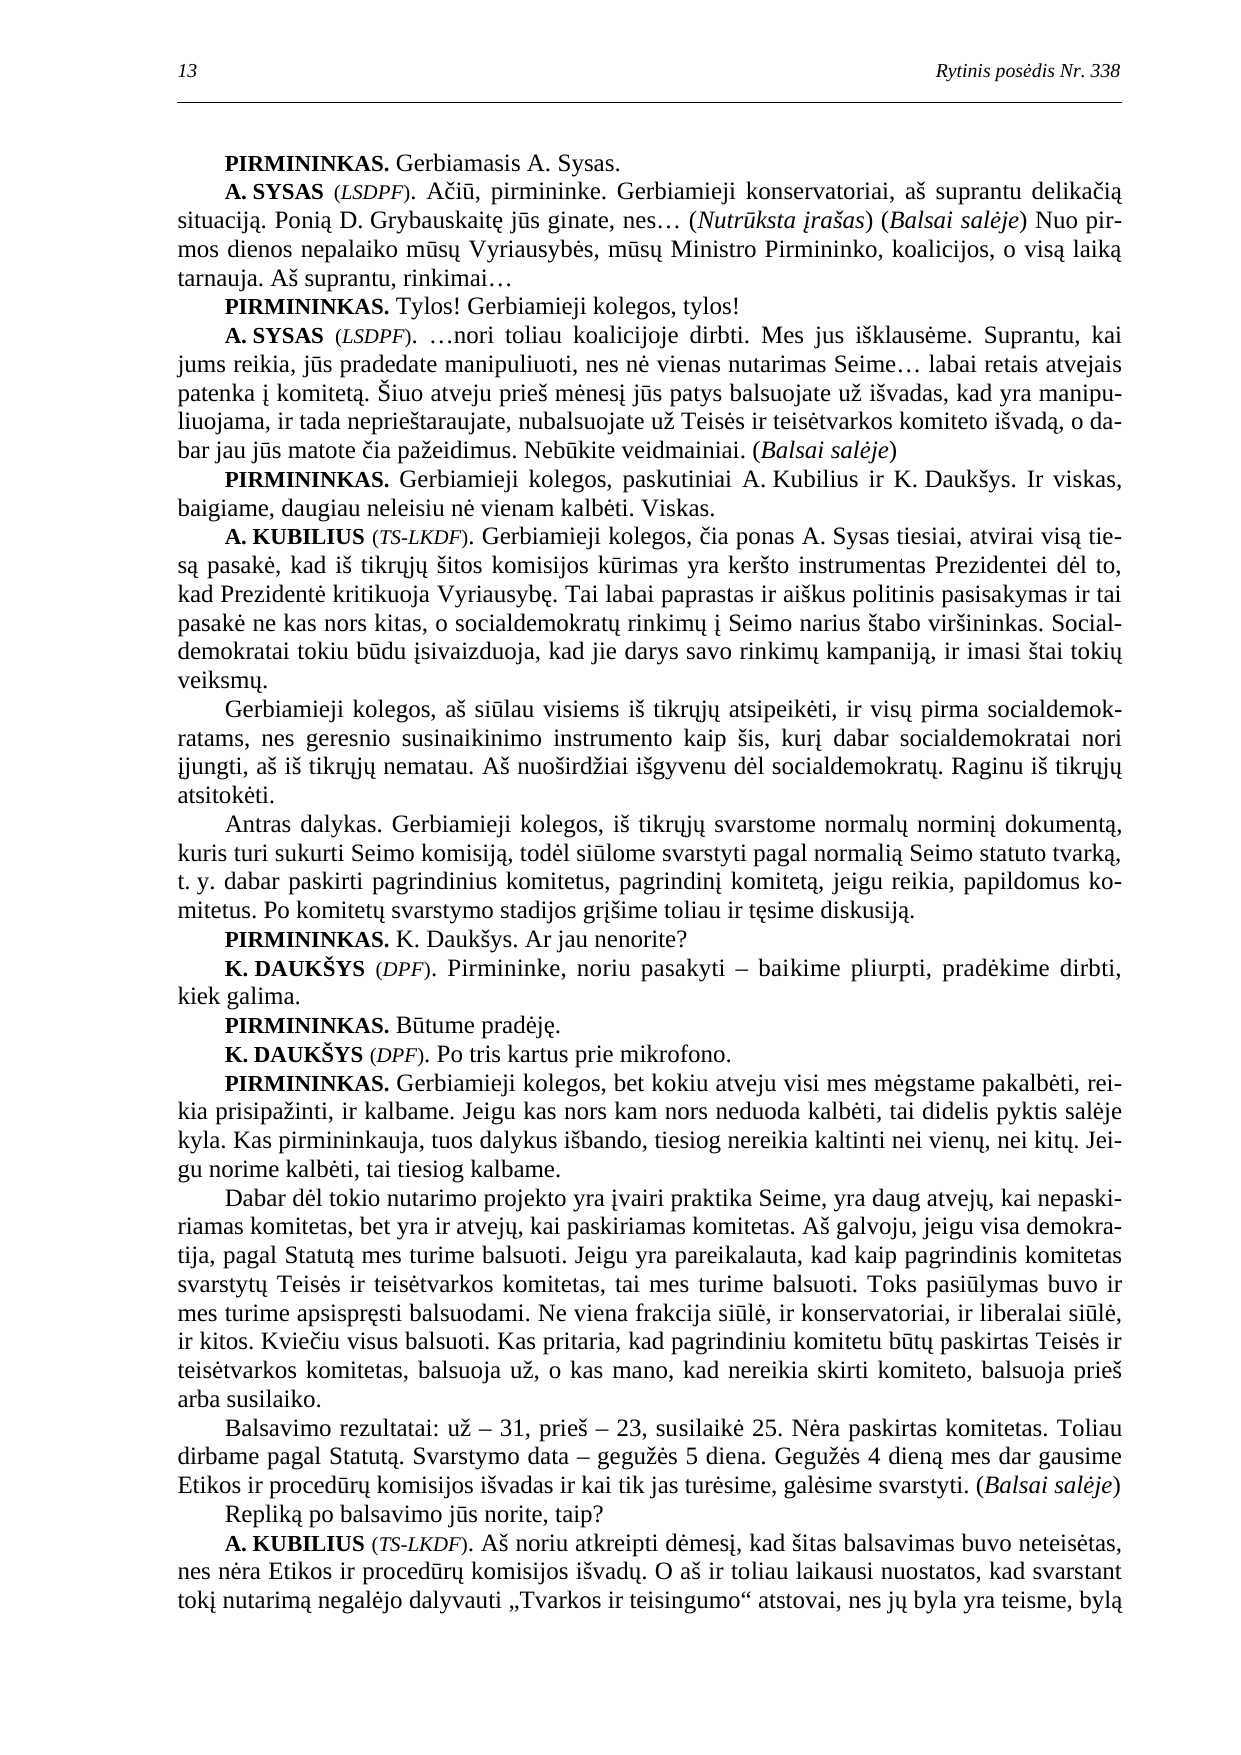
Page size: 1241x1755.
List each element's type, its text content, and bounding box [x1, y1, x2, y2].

text A. KUBILIUS (TS-LKDF). Aš no­riu at­kreip­ti dė­me­sį, kad ši­tas bal­sa­vi­mas bu­vo ne­tei­sė­tas, nes nė­ra Eti­kos ir pro­ce­dū­rų ko­mi­si­jos iš­va­dų. O aš ir to­liau lai­kau­si nuo­sta­tos, kad svars­tant to­kį nu­ta­ri­mą ne­ga­lė­jo da­ly­vau­ti „Tvar­kos ir tei­sin­gu­mo“ at­sto­vai, nes jų by­la yra teis­me, by­lą [177, 1528, 1122, 1614]
text K. DAUKŠYS (DPF). Po tris kar­tus prie mik­ro­fo­no. [177, 1039, 1122, 1068]
text PIRMININKAS. Ger­bia­mie­ji ko­le­gos, bet ko­kiu at­ve­ju vi­si mes mėgs­ta­me pa­kal­bė­ti, rei­kia pri­si­pa­žin­ti, ir kal­ba­me. Jei­gu kas nors kam nors ne­duo­da kal­bė­ti, tai di­de­lis pyk­tis sa­lė­je ky­la. Kas pir­mi­nin­kau­ja, tuos da­ly­kus iš­ban­do, tie­siog ne­rei­kia kal­tin­ti nei vie­nų, nei ki­tų. Jei­gu no­ri­me kal­bė­ti, tai tie­siog kal­ba­me. [177, 1068, 1122, 1183]
text PIRMININKAS. Ger­bia­mie­ji ko­le­gos, pas­ku­ti­niai A. Ku­bi­lius ir K. Dauk­šys. Ir vis­kas, bai­gia­me, dau­giau ne­lei­siu nė vie­nam kal­bė­ti. Vis­kas. [177, 464, 1122, 521]
text A. KUBILIUS (TS-LKDF). Ger­bia­mie­ji ko­le­gos, čia po­nas A. Sy­sas tie­siai, at­vi­rai vi­są tie­są pa­sa­kė, kad iš tik­rų­jų ši­tos ko­mi­si­jos kū­ri­mas yra kerš­to in­stru­men­tas Pre­zi­den­tei dėl to, kad Pre­zi­den­tė kri­ti­kuo­ja Vy­riau­sy­bę. Tai la­bai pa­pras­tas ir aiš­kus po­li­ti­nis pa­si­sa­ky­mas ir tai pa­sa­kė ne kas nors ki­tas, o so­cial­de­mok­ra­tų rin­ki­mų į Sei­mo na­rius šta­bo vir­ši­nin­kas. So­cial­de­mok­ra­tai to­kiu bū­du įsi­vaiz­duo­ja, kad jie da­rys sa­vo rin­ki­mų kam­pa­ni­ją, ir ima­si štai to­kių veiks­mų. [177, 521, 1122, 694]
text Ger­bia­mie­ji ko­le­gos, aš siū­lau vi­siems iš tik­rų­jų at­si­pei­kė­ti, ir vi­sų pir­ma so­cial­de­mok­ratams, nes ge­res­nio su­si­nai­ki­ni­mo in­stru­men­to kaip šis, ku­rį da­bar so­cial­de­mok­ra­tai no­ri įjung­ti, aš iš tik­rų­jų ne­ma­tau. Aš nuo­šir­džiai iš­gy­ve­nu dėl so­cial­de­mok­ra­tų. Ra­gi­nu iš tik­rų­jų at­si­to­kė­ti. [177, 694, 1122, 809]
text Re­pli­ką po bal­sa­vi­mo jūs no­ri­te, taip? [177, 1499, 1122, 1528]
text Da­bar dėl to­kio nu­ta­ri­mo pro­jek­to yra įvai­ri prak­ti­ka Sei­me, yra daug at­ve­jų, kai ne­pa­ski­ria­mas ko­mi­te­tas, bet yra ir at­ve­jų, kai pa­ski­ria­mas ko­mi­te­tas. Aš gal­vo­ju, jei­gu vi­sa de­mo­kra­tija, pa­gal Sta­tu­tą mes tu­ri­me bal­suo­ti. Jei­gu yra pa­rei­ka­lau­ta, kad kaip pa­grin­di­nis ko­mi­te­tas svars­ty­tų Tei­sės ir tei­sėt­var­kos ko­mi­te­tas, tai mes tu­ri­me bal­suo­ti. Toks pa­siū­ly­mas bu­vo ir mes tu­ri­me ap­si­spręs­ti bal­suo­da­mi. Ne vie­na frak­ci­ja siū­lė, ir kon­ser­va­to­riai, ir li­be­ra­lai siū­lė, ir ki­tos. Kvie­čiu vi­sus bal­suo­ti. Kas pri­ta­ria, kad pa­grin­di­niu ko­mi­te­tu bū­tų pa­skir­tas Tei­sės ir tei­sėt­var­kos ko­mi­te­tas, bal­suo­ja už, o kas ma­no, kad ne­rei­kia skir­ti ko­mi­te­to, bal­suo­ja prieš ar­ba su­si­lai­ko. [177, 1183, 1122, 1413]
text A. SYSAS (LSDPF). Ačiū, pir­mi­nin­ke. Ger­bia­mie­ji kon­ser­va­to­riai, aš su­pran­tu de­li­ka­čią si­tu­a­ci­ją. Po­nią D. Gry­baus­kai­tę jūs gi­na­te, nes… (Nu­trūks­ta įra­šas) (Bal­sai sa­lė­je) Nuo pir­mos die­nos ne­pa­lai­ko mū­sų Vy­riau­sy­bės, mū­sų Mi­nist­ro Pir­mi­nin­ko, ko­a­li­ci­jos, o vi­są lai­ką tar­nau­ja. Aš su­pran­tu, rin­ki­mai… [177, 176, 1122, 291]
text Ant­ras da­ly­kas. Ger­bia­mie­ji ko­le­gos, iš tik­rų­jų svars­to­me nor­ma­lų nor­mi­nį do­ku­men­tą, ku­ris tu­ri su­kur­ti Sei­mo ko­mi­si­ją, to­dėl siū­lo­me svars­ty­ti pa­gal nor­ma­lią Sei­mo sta­tu­to tvar­ką, t. y. da­bar pa­skir­ti pa­grin­di­nius ko­mi­te­tus, pa­grin­di­nį ko­mi­te­tą, jei­gu rei­kia, pa­pil­do­mus ko­mi­te­tus. Po ko­mi­te­tų svars­ty­mo sta­di­jos grį­ši­me to­liau ir tę­si­me dis­ku­si­ją. [177, 809, 1122, 924]
text PIRMININKAS. Ty­los! Ger­bia­mie­ji ko­le­gos, ty­los! [177, 291, 1122, 320]
text A. SYSAS (LSDPF). …no­ri to­liau ko­a­li­ci­jo­je dirb­ti. Mes jus iš­klau­sė­me. Su­pran­tu, kai jums rei­kia, jūs pra­de­da­te ma­ni­pu­liuo­ti, nes nė vie­nas nu­ta­ri­mas Sei­me… la­bai re­tais at­ve­jais pa­ten­ka į ko­mi­te­tą. Šiuo at­ve­ju prieš mė­ne­sį jūs pa­tys bal­suo­ja­te už iš­va­das, kad yra ma­ni­pu­liuo­ja­ma, ir ta­da ne­pri­eš­ta­rau­ja­te, nu­bal­suo­ja­te už Tei­sės ir tei­sėt­var­kos ko­mi­te­to iš­va­dą, o da­bar jau jūs ma­to­te čia pa­žei­di­mus. Ne­bū­ki­te veid­mai­niai. (Bal­sai sa­lė­je) [177, 320, 1122, 464]
text K. DAUKŠYS (DPF). Pir­mi­nin­ke, no­riu pa­sa­ky­ti – bai­ki­me pliurp­ti, pra­dė­ki­me dirb­ti, kiek ga­li­ma. [177, 953, 1122, 1010]
text PIRMININKAS. Bū­tu­me pra­dė­ję. [177, 1010, 1122, 1039]
text PIRMININKAS. Ger­bia­ma­sis A. Sy­sas. [177, 148, 1122, 176]
text PIRMININKAS. K. Dauk­šys. Ar jau ne­no­ri­te? [177, 924, 1122, 953]
text Bal­sa­vi­mo re­zul­ta­tai: už – 31, prieš – 23, su­si­lai­kė 25. Nė­ra pa­skir­tas ko­mi­te­tas. To­liau dir­ba­me pa­gal Sta­tu­tą. Svars­ty­mo da­ta – ge­gu­žės 5 die­na. Ge­gu­žės 4 die­ną mes dar gau­si­me Eti­kos ir pro­ce­dū­rų ko­mi­si­jos iš­va­das ir kai tik jas tu­rė­si­me, ga­lė­si­me svars­ty­ti. (Bal­sai sa­lė­je) [177, 1413, 1122, 1499]
